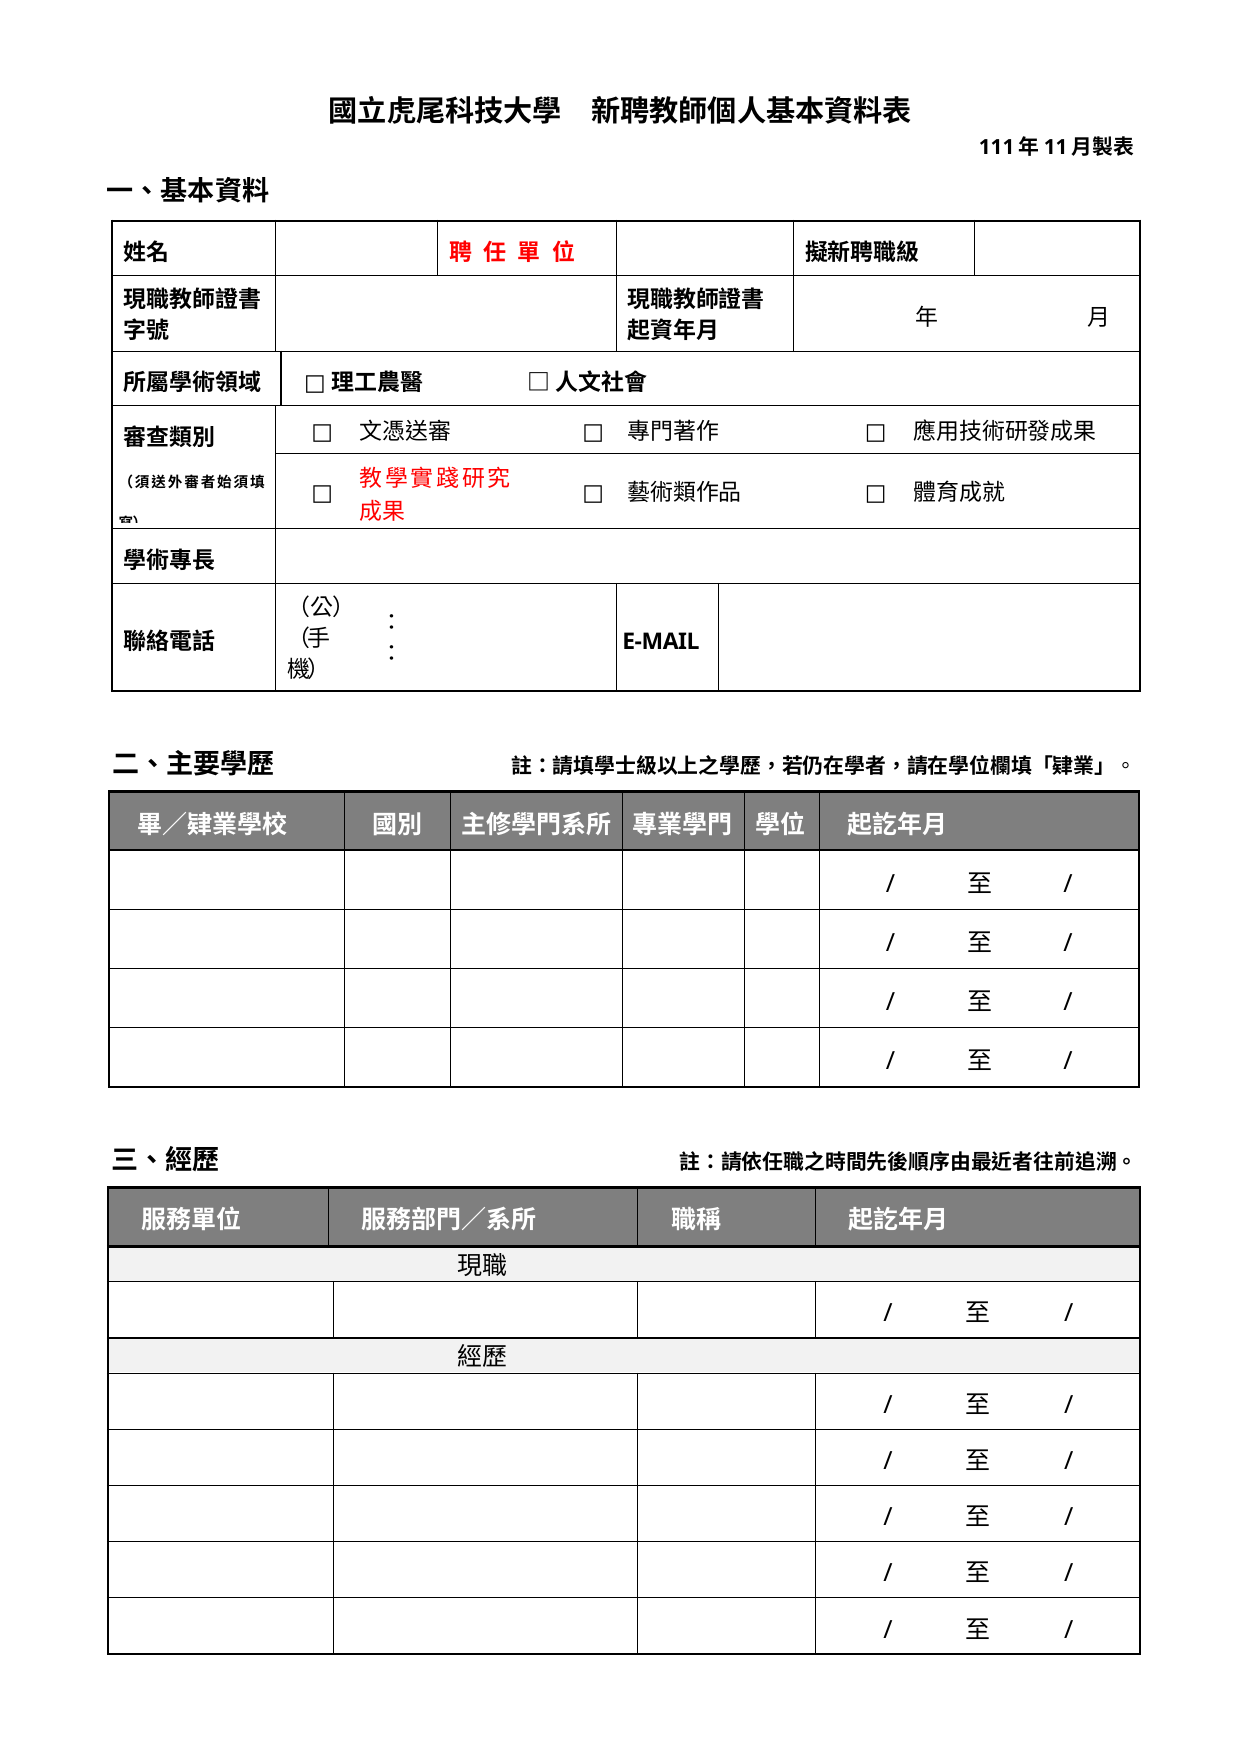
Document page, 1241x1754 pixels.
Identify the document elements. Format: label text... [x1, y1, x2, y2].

table_cell □ [550, 454, 616, 528]
table_cell [820, 1028, 876, 1086]
table_cell 現職教師證書字號 [113, 276, 275, 351]
table_cell [109, 1542, 333, 1597]
table_cell 學術專長 [113, 529, 275, 583]
table_cell [345, 910, 450, 967]
table_cell 專業學門 [623, 793, 744, 849]
table_cell [996, 1598, 1054, 1653]
table_cell / [876, 910, 904, 967]
table_cell / [876, 851, 904, 908]
table_cell / [1054, 851, 1082, 908]
table_cell 起訖年月 [816, 1189, 1139, 1245]
table_cell [816, 1598, 873, 1653]
table_cell 至 [960, 1430, 996, 1485]
table_cell [638, 1542, 815, 1597]
table_cell [110, 910, 344, 967]
table_cell [905, 969, 961, 1027]
table_header [617, 222, 793, 275]
table_cell [820, 851, 876, 908]
table_cell [745, 1028, 819, 1086]
table_cell [334, 1486, 637, 1541]
table_cell / [1054, 1028, 1082, 1086]
table_cell [997, 1028, 1053, 1086]
table_cell （公） （手機） [276, 584, 374, 689]
table_cell [451, 851, 622, 908]
table_cell [816, 1486, 873, 1541]
table_cell [638, 1374, 815, 1428]
table_cell [997, 851, 1053, 908]
table_cell [1083, 1282, 1139, 1337]
table_cell [1083, 1542, 1139, 1597]
table_cell / [876, 1028, 904, 1086]
table_cell [996, 1542, 1054, 1597]
table_cell [109, 1598, 333, 1653]
table_cell [996, 1374, 1054, 1428]
table_cell 專門著作 [616, 406, 829, 452]
table_cell [334, 1542, 637, 1597]
table_header 擬新聘職級 [794, 222, 974, 275]
table_cell [816, 1374, 873, 1428]
table_cell / [873, 1430, 903, 1485]
table_header [276, 222, 437, 275]
table_cell 體育成就 [902, 454, 1139, 528]
table_cell / [876, 969, 904, 1027]
table_header 三、經歷 [108, 1127, 484, 1186]
table_cell [109, 1486, 333, 1541]
table_cell [975, 276, 1057, 351]
table_cell [109, 1282, 333, 1337]
text 國立虎尾科技大學 新聘教師個人基本資料表 [106, 94, 1134, 128]
table_cell [996, 1486, 1054, 1541]
table_cell [816, 1282, 873, 1337]
table_header 聘任單位 [438, 222, 616, 275]
table_cell [334, 1374, 637, 1428]
table_cell [1083, 1486, 1139, 1541]
table_cell 至 [961, 969, 997, 1027]
table_cell [638, 1598, 815, 1653]
table_cell [334, 1430, 637, 1485]
table_cell [903, 1374, 960, 1428]
table_header [975, 222, 1139, 275]
table_cell 審查類別 （須送外審者始須填寫） [113, 406, 275, 528]
table_cell 職稱 [638, 1189, 815, 1245]
table_cell 至 [960, 1282, 996, 1337]
table_cell [777, 1248, 1139, 1281]
table_cell [345, 969, 450, 1027]
table_cell / [1054, 969, 1082, 1027]
table_cell [638, 1486, 815, 1541]
table_cell 至 [960, 1486, 996, 1541]
table_cell [276, 529, 1139, 583]
table_cell / [1054, 1598, 1083, 1653]
table_cell [903, 1598, 960, 1653]
table_cell [623, 969, 744, 1027]
table_cell [638, 1430, 815, 1485]
table_cell [109, 1430, 333, 1485]
table_cell [816, 1542, 873, 1597]
table_cell 所屬學術領域 [113, 352, 280, 405]
table_cell E-MAIL [617, 584, 718, 689]
table_cell □ [550, 406, 616, 452]
table_cell □ [276, 454, 348, 528]
table_cell 月 [1057, 276, 1139, 351]
table_cell [996, 1430, 1054, 1485]
table_cell [110, 969, 344, 1027]
table_cell 學位 [745, 793, 819, 849]
table_cell / [1054, 1430, 1083, 1485]
table_cell [903, 1282, 960, 1337]
table_cell [451, 969, 622, 1027]
table_cell [820, 910, 876, 967]
table_cell [623, 851, 744, 908]
table_cell [451, 1028, 622, 1086]
table_cell [109, 1339, 424, 1372]
table_cell [623, 910, 744, 967]
table_cell 至 [960, 1598, 996, 1653]
table_cell [903, 1542, 960, 1597]
table_cell [110, 1028, 344, 1086]
table_cell [451, 910, 622, 967]
table_cell / [873, 1374, 903, 1428]
table_header 二、主要學歷 [109, 731, 483, 790]
table_cell [997, 969, 1053, 1027]
table_cell [109, 1248, 424, 1281]
table_cell ： ： [374, 584, 616, 689]
table_cell [1083, 1598, 1139, 1653]
table_cell 畢／肄業學校 [110, 793, 344, 849]
table_cell [903, 1430, 960, 1485]
table_cell [745, 910, 819, 967]
text 111年11月製表 [106, 128, 1134, 161]
table_cell [997, 910, 1053, 967]
table_cell [996, 1282, 1054, 1337]
table_cell □ [276, 406, 348, 452]
table_cell 至 [960, 1542, 996, 1597]
table_cell [276, 276, 616, 351]
table_header 註：請填學士級以上之學歷，若仍在學者，請在學位欄填「肄業」。 [483, 731, 1139, 790]
table_cell [334, 1282, 637, 1337]
table_cell 現職教師證書 起資年月 [617, 276, 793, 351]
table_cell 藝術類作品 [616, 454, 829, 528]
table_cell [905, 1028, 961, 1086]
table_cell 聯絡電話 [113, 584, 275, 689]
table_cell [110, 851, 344, 908]
table_header 姓名 [113, 222, 275, 275]
table_cell [345, 851, 450, 908]
table_cell [905, 851, 961, 908]
table_cell / [873, 1542, 903, 1597]
table_cell [745, 851, 819, 908]
table_cell 應用技術研發成果 [902, 406, 1139, 452]
table_cell [638, 1282, 815, 1337]
table_cell 年 [879, 276, 975, 351]
table_header 註：請依任職之時間先後順序由最近者往前追溯。 [484, 1127, 1140, 1186]
table_cell [334, 1598, 637, 1653]
table_cell [1082, 969, 1138, 1027]
table_cell / [873, 1486, 903, 1541]
table_cell □ 理工農醫 □ 人文社會 [282, 352, 1139, 405]
table_cell 至 [961, 851, 997, 908]
table_cell [719, 584, 1139, 689]
table_cell □ [829, 454, 902, 528]
table_cell / [1054, 1486, 1083, 1541]
table_cell [623, 1028, 744, 1086]
table_cell / [873, 1282, 903, 1337]
table_cell 至 [961, 1028, 997, 1086]
table_cell 國別 [345, 793, 450, 849]
table_cell [820, 969, 876, 1027]
table_cell / [1054, 1282, 1083, 1337]
table_cell 經歷 [424, 1339, 777, 1372]
table_cell [777, 1339, 1139, 1372]
table_cell □ [829, 406, 902, 452]
table_cell [1082, 851, 1138, 908]
table_cell [903, 1486, 960, 1541]
table_cell [1082, 1028, 1138, 1086]
table_cell [745, 969, 819, 1027]
table_cell / [1054, 910, 1082, 967]
table_cell [1083, 1374, 1139, 1428]
table_cell [345, 1028, 450, 1086]
table_cell [1082, 910, 1138, 967]
table_cell / [873, 1598, 903, 1653]
table_cell 文憑送審 [348, 406, 549, 452]
text 一、基本資料 [106, 174, 1134, 207]
table_cell / [1054, 1542, 1083, 1597]
table_cell [905, 910, 961, 967]
table_cell 教學實踐研究成果 [348, 454, 549, 528]
table_cell 至 [960, 1374, 996, 1428]
table_cell 起訖年月 [820, 793, 1138, 849]
table_cell [1083, 1430, 1139, 1485]
table_cell [816, 1430, 873, 1485]
table_cell 現職 [424, 1248, 777, 1281]
table_cell [109, 1374, 333, 1428]
table_cell 服務部門／系所 [329, 1189, 637, 1245]
table_cell 至 [961, 910, 997, 967]
table_cell [794, 276, 879, 351]
table_cell 服務單位 [109, 1189, 328, 1245]
table_cell 主修學門系所 [451, 793, 622, 849]
table_cell / [1054, 1374, 1083, 1428]
